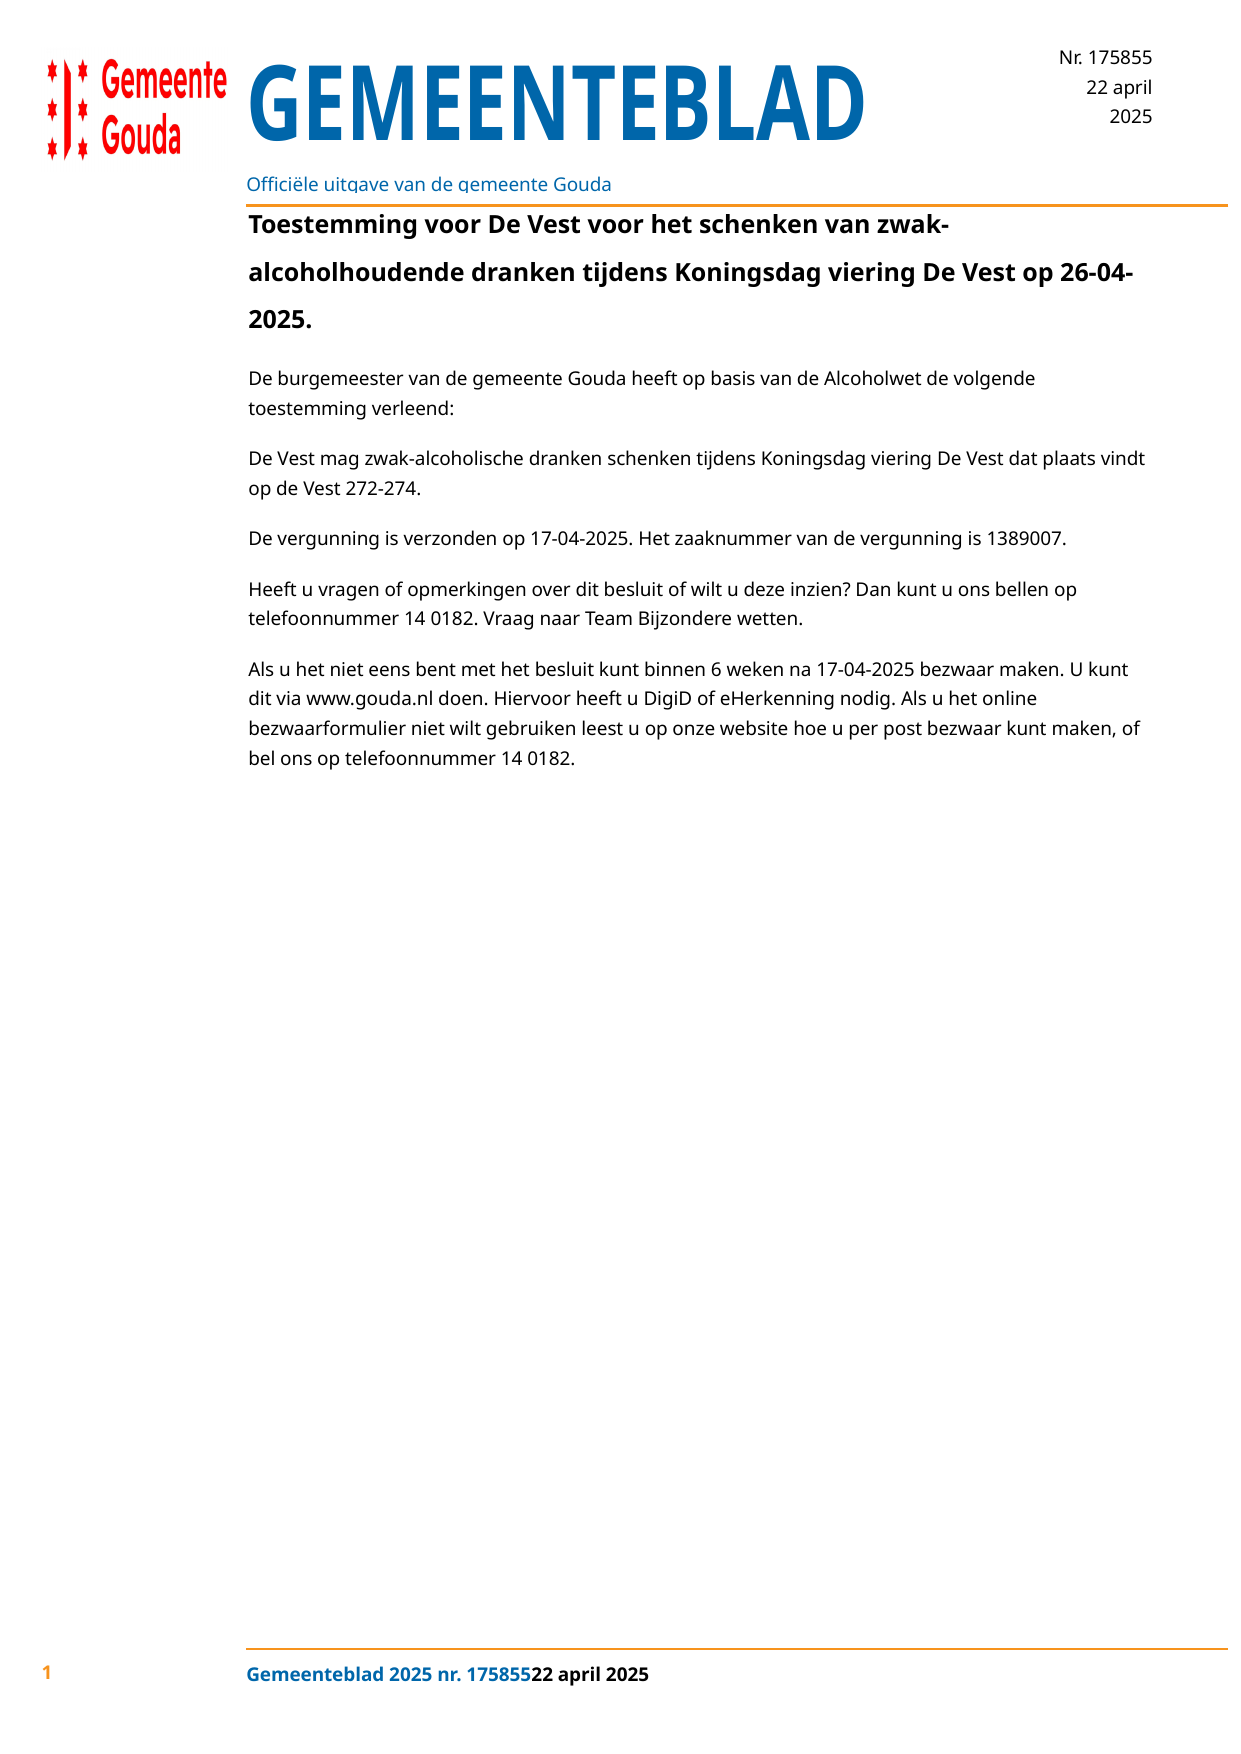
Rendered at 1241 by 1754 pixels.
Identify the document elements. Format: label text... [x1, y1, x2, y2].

text De vergunning is verzonden op 17-04-2025. Het zaaknummer van de vergunning is 1389007. [248, 526, 1152, 551]
picture [41, 47, 231, 172]
text De burgemeester van de gemeente Gouda heeft op basis van de Alcoholwet de volgende toestemming verleend: [248, 366, 1152, 421]
text Heeft u vragen of opmerkingen over dit besluit of wilt u deze inzien? Dan kunt u ons bellen op telefoonnummer 14 0182. Vraag naar Team Bijzondere wetten. [248, 576, 1152, 631]
text De Vest mag zwak-alcoholische dranken schenken tijdens Koningsdag viering De Vest dat plaats vindt op de Vest 272-274. [248, 446, 1152, 501]
text Toestemming voor De Vest voor het schenken van zwak-alcoholhoudende dranken tijdens Koningsdag viering De Vest op 26-04-2025. [248, 207, 1152, 336]
text Als u het niet eens bent met het besluit kunt binnen 6 weken na 17-04-2025 bezwaar maken. U kunt dit via www.gouda.nl doen. Hiervoor heeft u DigiD of eHerkenning nodig. Als u het online bezwaarformulier niet wilt gebruiken leest u op onze website hoe u per post bezwaar kunt maken, of bel ons op telefoonnummer 14 0182. [248, 656, 1152, 770]
